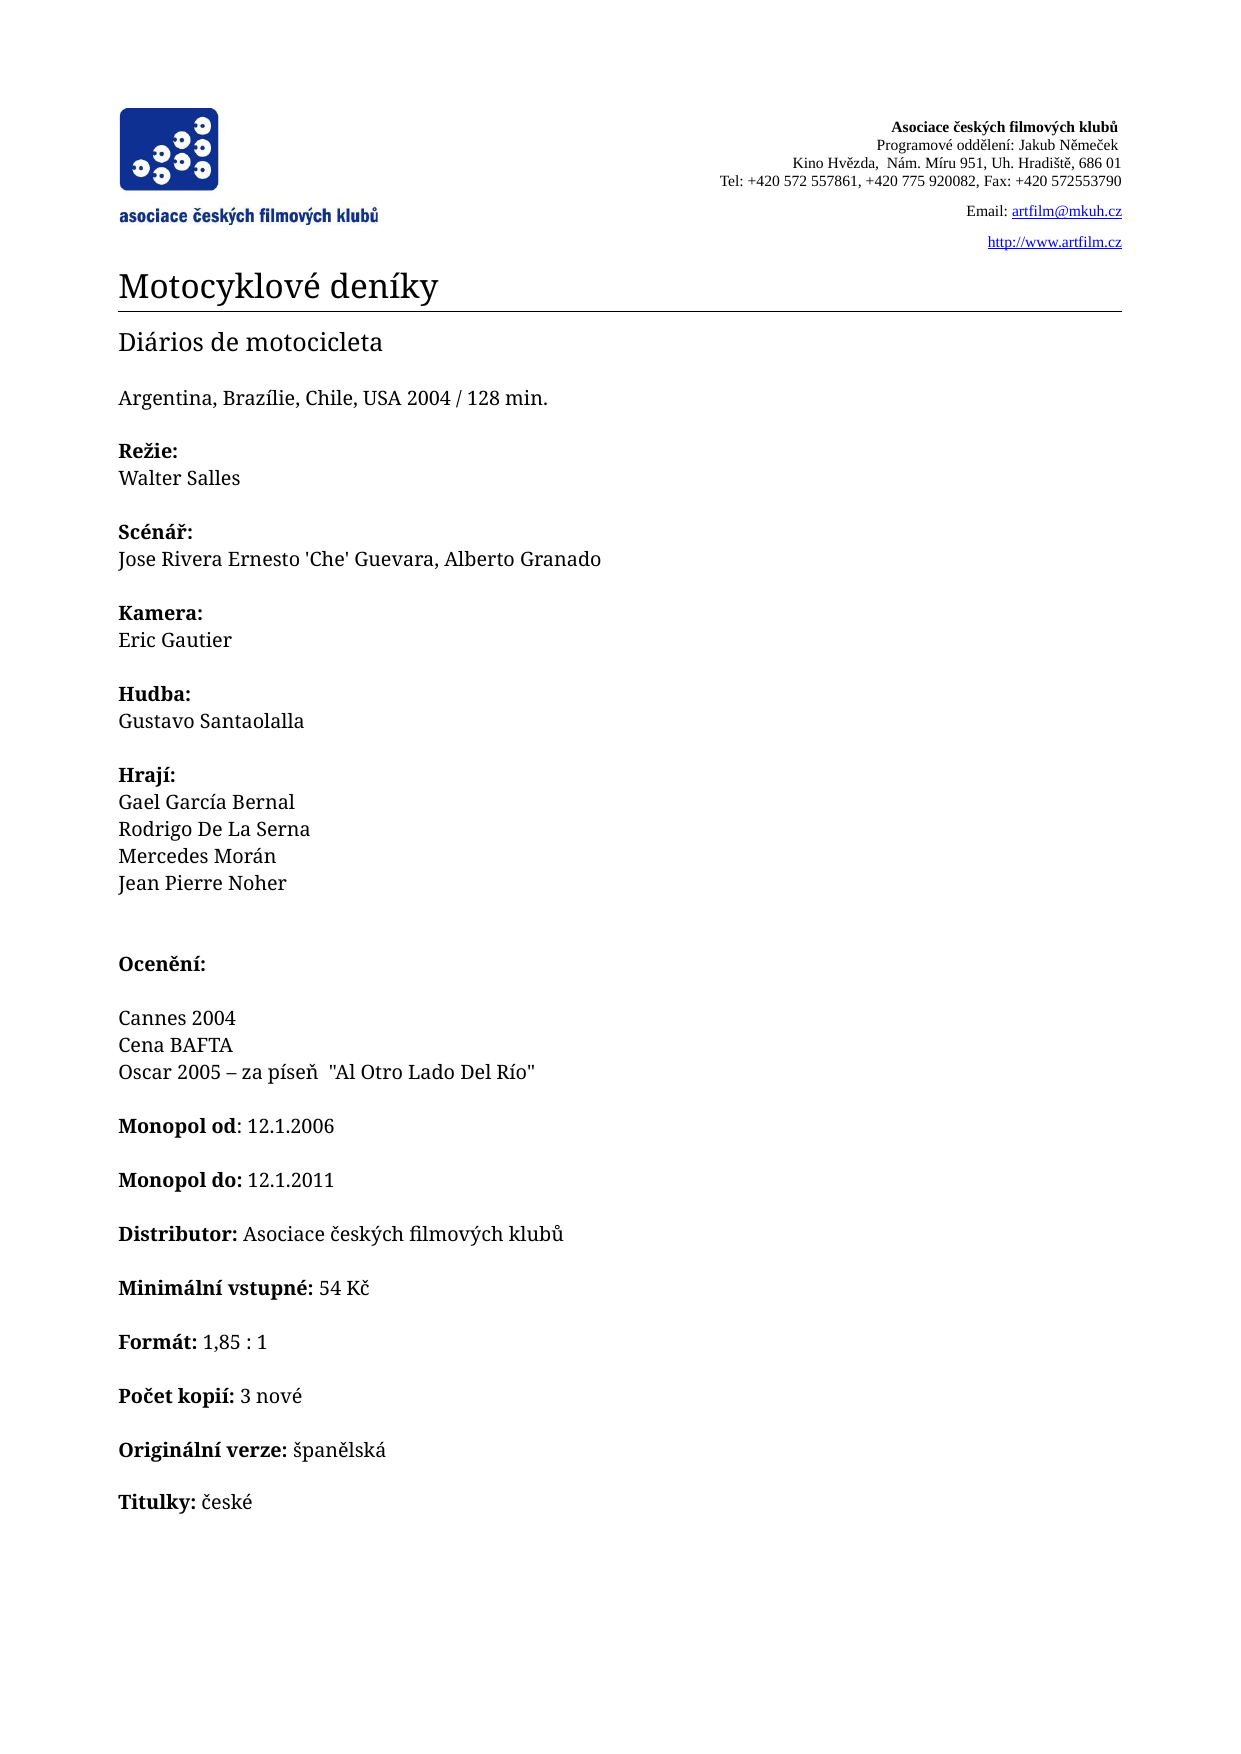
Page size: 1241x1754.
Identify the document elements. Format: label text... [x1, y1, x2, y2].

text Kino Hvězda, Nám. Míru 951, Uh. Hradiště, 686 01 [379, 154, 1122, 172]
text Scénář: [118, 519, 1122, 546]
text http://www.artfilm.cz [118, 233, 1122, 251]
text Distributor: Asociace českých filmových klubů [118, 1220, 1122, 1247]
text Argentina, Brazílie, Chile, USA 2004 / 128 min. [118, 384, 1122, 411]
picture [119, 108, 378, 225]
text Jose Rivera Ernesto 'Che' Guevara, Alberto Granado [118, 546, 1122, 573]
text Email: artfilm@mkuh.cz [379, 202, 1122, 220]
text Originální verze: španělská [118, 1436, 1122, 1463]
text Motocyklové deníky [118, 263, 1122, 311]
text Gustavo Santaolalla [118, 707, 1122, 734]
subtitle Asociace českých filmových klubů [118, 107, 1122, 226]
text Minimální vstupné: 54 Kč [118, 1274, 1122, 1301]
text Kamera: [118, 599, 1122, 627]
text Hrají: [118, 761, 1122, 788]
text Počet kopií: 3 nové [118, 1382, 1122, 1409]
text Titulky: české [118, 1488, 1122, 1515]
text Walter Salles [118, 465, 1122, 492]
text Oscar 2005 – za píseň "Al Otro Lado Del Río" [118, 1058, 1122, 1085]
text Mercedes Morán [118, 842, 1122, 869]
text Tel: +420 572 557861, +420 775 920082, Fax: +420 572553790 [379, 172, 1122, 190]
subtitle Diários de motocicleta [118, 324, 1122, 358]
text Formát: 1,85 : 1 [118, 1328, 1122, 1355]
text Hudba: [118, 681, 1122, 707]
text Ocenění: [118, 950, 1122, 977]
text Eric Gautier [118, 627, 1122, 653]
text Rodrigo De La Serna [118, 815, 1122, 842]
text Gael García Bernal [118, 788, 1122, 815]
text Monopol od: 12.1.2006 [118, 1112, 1122, 1139]
text Cena BAFTA [118, 1031, 1122, 1058]
text Cannes 2004 [118, 1004, 1122, 1031]
text Monopol do: 12.1.2011 [118, 1166, 1122, 1193]
subtitle Programové oddělení: Jakub Němeček [379, 136, 1122, 154]
text Režie: [118, 438, 1122, 465]
text Jean Pierre Noher [118, 869, 1122, 896]
